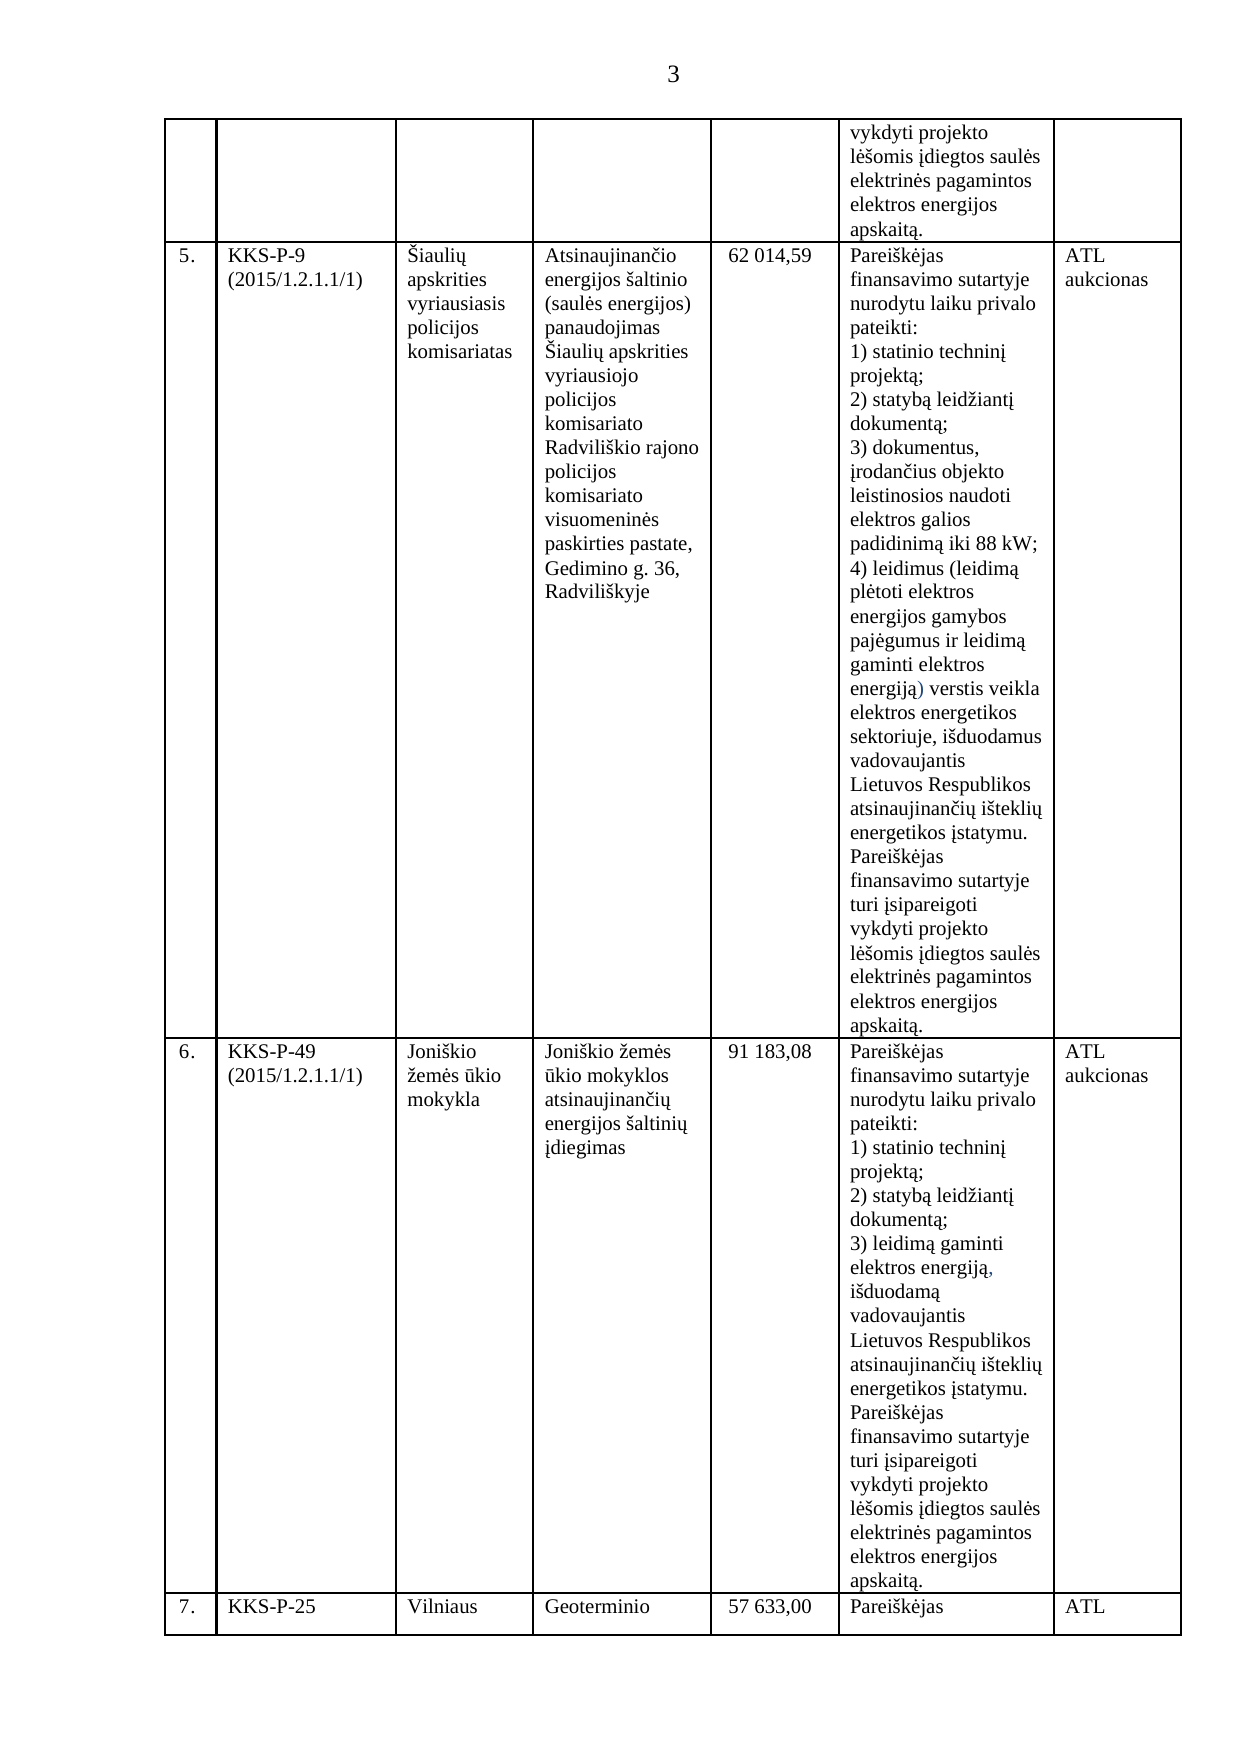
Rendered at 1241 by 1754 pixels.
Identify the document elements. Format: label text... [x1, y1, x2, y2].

table_cell ATL aukcionas [1055, 243, 1180, 1037]
table_cell Šiaulių apskrities vyriausiasis policijos komisariatas [397, 243, 532, 1037]
table_cell [218, 120, 395, 241]
table_cell [1055, 120, 1180, 241]
table_cell Pareiškėjas finansavimo sutartyje nurodytu laiku privalo pateikti: 1) statinio techninį projektą; 2) statybą leidžiantį dokumentą; 3) leidimą gaminti elektros energiją, išduodamą vadovaujantis Lietuvos Respublikos atsinaujinančių išteklių energetikos įstatymu. Pareiškėjas finansavimo sutartyje turi įsipareigoti vykdyti projekto lėšomis įdiegtos saulės elektrinės pagamintos elektros energijos apskaitą. [840, 1039, 1053, 1592]
table_cell [397, 120, 532, 241]
table_cell KKS-P-49 (2015/1.2.1.1/1) [218, 1039, 395, 1592]
table_cell Pareiškėjas finansavimo sutartyje nurodytu laiku privalo pateikti: 1) statinio techninį projektą; 2) statybą leidžiantį dokumentą; 3) dokumentus, įrodančius objekto leistinosios naudoti elektros galios padidinimą iki 88 kW; 4) leidimus (leidimą plėtoti elektros energijos gamybos pajėgumus ir leidimą gaminti elektros energiją) verstis veikla elektros energetikos sektoriuje, išduodamus vadovaujantis Lietuvos Respublikos atsinaujinančių išteklių energetikos įstatymu. Pareiškėjas finansavimo sutartyje turi įsipareigoti vykdyti projekto lėšomis įdiegtos saulės elektrinės pagamintos elektros energijos apskaitą. [840, 243, 1053, 1037]
table_cell Vilniaus [397, 1594, 532, 1634]
table_cell Atsinaujinančio energijos šaltinio (saulės energijos) panaudojimas Šiaulių apskrities vyriausiojo policijos komisariato Radviliškio rajono policijos komisariato visuomeninės paskirties pastate, Gedimino g. 36, Radviliškyje [534, 243, 710, 1037]
table_cell 6. [166, 1039, 215, 1592]
table_cell Geoterminio [534, 1594, 710, 1634]
table_cell 62 014,59 [712, 243, 838, 1037]
table_cell Joniškio žemės ūkio mokyklos atsinaujinančių energijos šaltinių įdiegimas [534, 1039, 710, 1592]
table_cell Pareiškėjas [840, 1594, 1053, 1634]
table_cell [166, 120, 215, 241]
table_cell 7. [166, 1594, 215, 1634]
table_cell 91 183,08 [712, 1039, 838, 1592]
table_cell 5. [166, 243, 215, 1037]
table_cell [712, 120, 838, 241]
table_cell [534, 120, 710, 241]
table_cell KKS-P-9 (2015/1.2.1.1/1) [218, 243, 395, 1037]
table_cell ATL aukcionas [1055, 1039, 1180, 1592]
table_cell 57 633,00 [712, 1594, 838, 1634]
table_cell ATL [1055, 1594, 1180, 1634]
table_cell KKS-P-25 [218, 1594, 395, 1634]
table_cell vykdyti projekto lėšomis įdiegtos saulės elektrinės pagamintos elektros energijos apskaitą. [840, 120, 1053, 241]
table_cell Joniškio žemės ūkio mokykla [397, 1039, 532, 1592]
